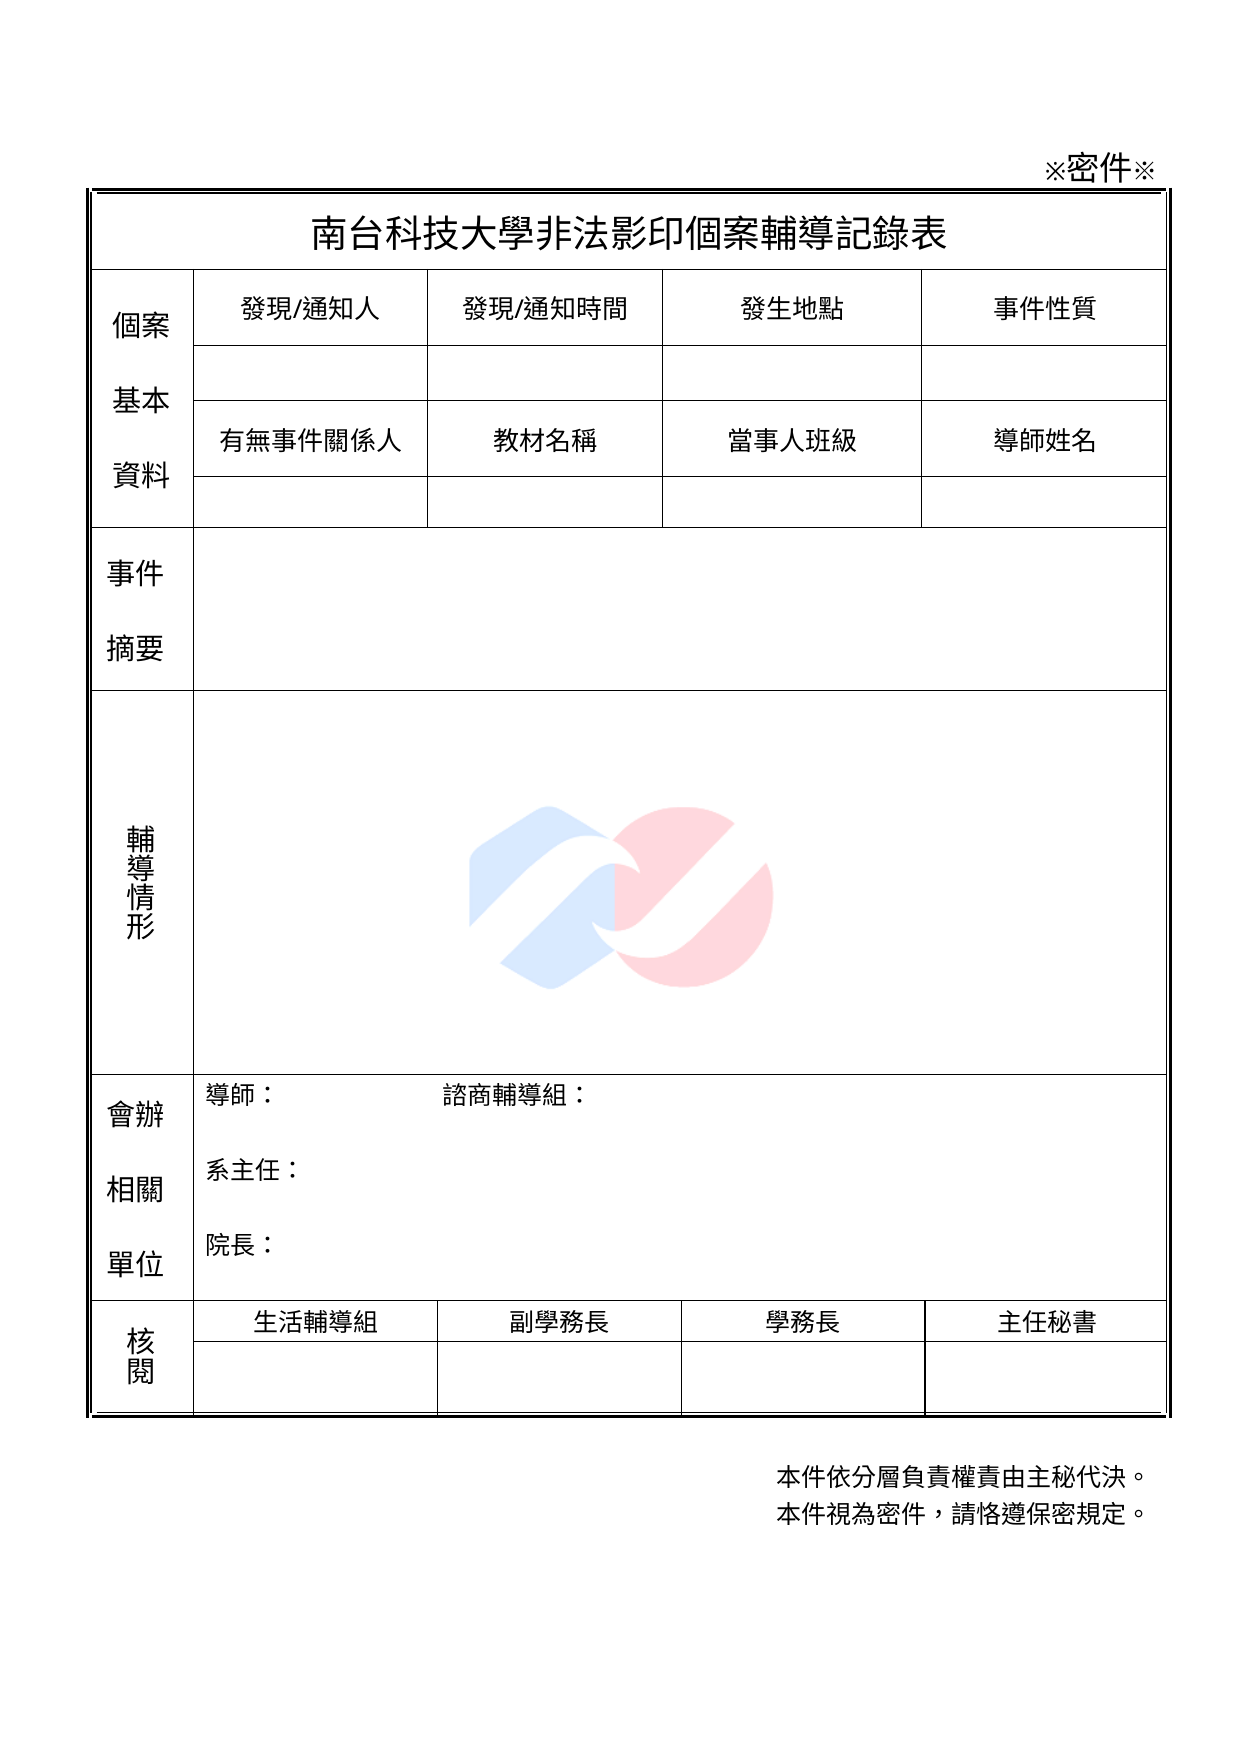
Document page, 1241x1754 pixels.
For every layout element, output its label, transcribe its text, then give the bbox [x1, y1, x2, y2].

text 本件視為密件，請恪遵保密規定。 [89, 1494, 1152, 1532]
table_cell 副學務長 [438, 1301, 681, 1341]
table_cell 學務長 [682, 1301, 924, 1341]
table_cell [926, 1342, 1166, 1411]
table_cell 南台科技大學非法影印個案輔導記錄表 [89, 188, 1169, 269]
table_cell [194, 691, 1166, 1074]
table_cell 導師姓名 [922, 401, 1166, 476]
text 本件依分層負責權責由主秘代決。 [89, 1457, 1152, 1494]
table_cell [428, 477, 662, 527]
table_cell 發現/通知人 [194, 270, 427, 345]
table_cell 有無事件關係人 [194, 401, 427, 476]
table_cell 導師： 諮商輔導組： 系主任： 院長： [194, 1075, 1166, 1300]
table_cell 輔導情形 [92, 691, 193, 1074]
table_cell 發生地點 [663, 270, 921, 345]
table_cell [428, 346, 662, 400]
table_cell 核閱 [92, 1301, 193, 1411]
table_cell [922, 346, 1166, 400]
table_cell [663, 346, 921, 400]
table_cell 事件摘要 [92, 528, 193, 690]
table_cell [682, 1342, 924, 1411]
table_cell [194, 346, 427, 400]
table_cell 會辦相關單位 [92, 1075, 193, 1300]
table_cell 發現/通知時間 [428, 270, 662, 345]
table_cell 主任秘書 [926, 1301, 1166, 1341]
table_cell [89, 1411, 1169, 1457]
table_cell [194, 1342, 437, 1411]
table_cell [194, 477, 427, 527]
table_cell 事件性質 [922, 270, 1166, 345]
table_cell 當事人班級 [663, 401, 921, 476]
table_cell [663, 477, 921, 527]
table_cell 教材名稱 [428, 401, 662, 476]
table_cell [922, 477, 1166, 527]
table_cell 個案基本資料 [92, 270, 193, 527]
table_cell [194, 528, 1166, 690]
table_cell [438, 1342, 681, 1411]
table_cell 生活輔導組 [194, 1301, 437, 1341]
table_header ※密件※ [89, 129, 1169, 188]
